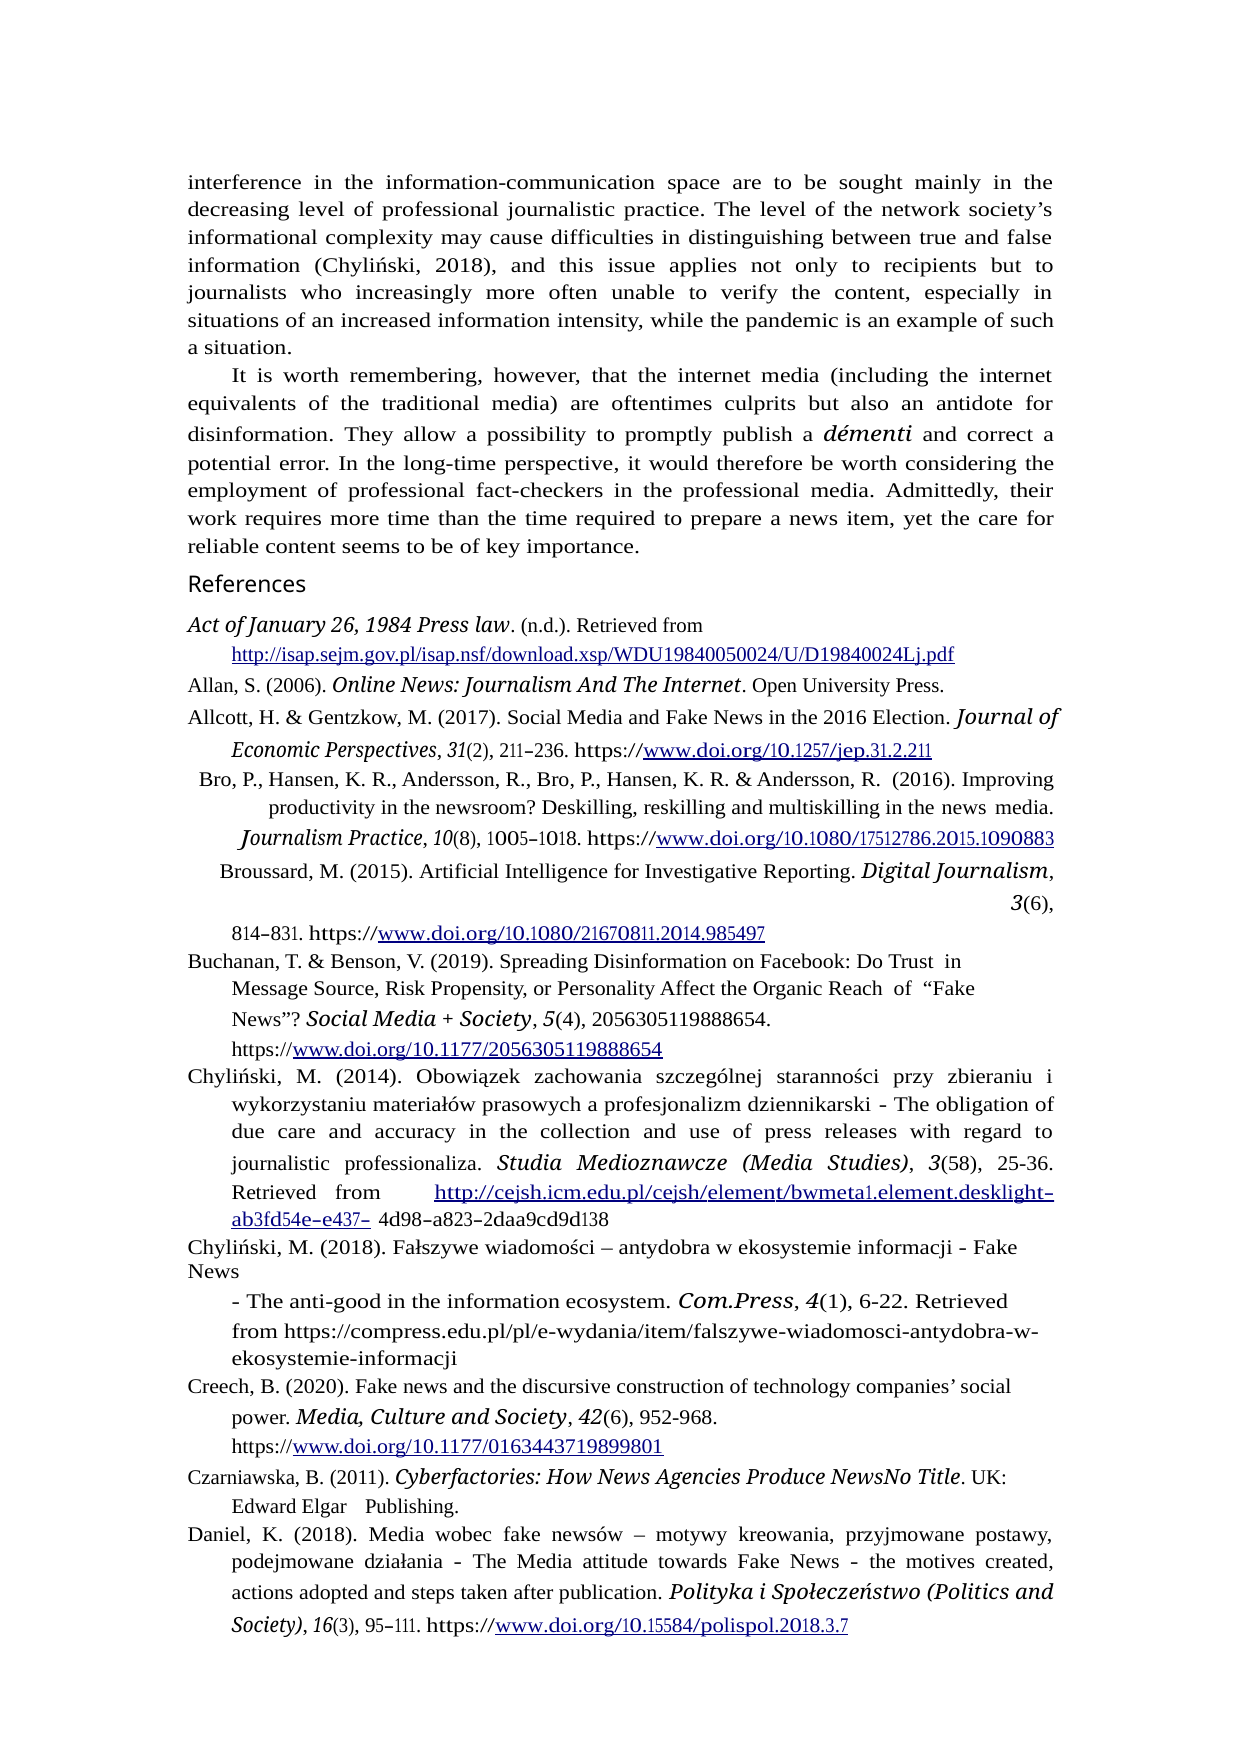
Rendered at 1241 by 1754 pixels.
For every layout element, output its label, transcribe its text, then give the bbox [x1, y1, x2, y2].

text Daniel, K. (2018). Media wobec fake newsów – motywy kreowania, przyjmowane postawy, podejmowane działania - The Media attitude towards Fake News - the motives created, actions adopted and steps taken after publication. Polityka i Społeczeństwo (Politics and Society), 16(3), 95-111. https://www.doi.org/10.15584/polispol.2018.3.7 [187, 1522, 1054, 1638]
subtitle References [187, 561, 1065, 601]
text Bro, P., Hansen, K. R., Andersson, R., Bro, P., Hansen, K. R. & Andersson, R. (2016). Improving productivity in the newsroom? Deskilling, reskilling and multiskilling in the news media. Journalism Practice, 10(8), 1005-1018. https://www.doi.org/10.1080/17512786.2015.1090883 Broussard, M. (2015). Artificial Intelligence for Investigative Reporting. Digital Journalism, 3(6), [175, 767, 1054, 917]
text interference in the information-communication space are to be sought mainly in the decreasing level of professional journalistic practice. The level of the network society’s informational complexity may cause difficulties in distinguishing between true and false information (Chyliński, 2018), and this issue applies not only to recipients but to journalists who increasingly more often unable to verify the content, especially in situations of an increased information intensity, while the pandemic is an example of such a situation. [187, 170, 1054, 359]
text Allan, S. (2006). Online News: Journalism And The Internet. Open University Press. [187, 670, 1065, 698]
text Czarniawska, B. (2011). Cyberfactories: How News Agencies Produce NewsNo Title. UK: Edward Elgar Publishing. [187, 1462, 1065, 1518]
text Creech, B. (2020). Fake news and the discursive construction of technology companies’ social power. Media, Culture and Society, 42(6), 952-968. https://www.doi.org/10.1177/0163443719899801 [187, 1374, 1065, 1458]
text Act of January 26, 1984 Press law. (n.d.). Retrieved from http://isap.sejm.gov.pl/isap.nsf/download.xsp/WDU19840050024/U/D19840024Lj.pdf [187, 610, 1065, 666]
text Buchanan, T. & Benson, V. (2019). Spreading Disinformation on Facebook: Do Trust in Message Source, Risk Propensity, or Personality Affect the Organic Reach of “Fake News”? Social Media + Society, 5(4), 2056305119888654. https://www.doi.org/10.1177/2056305119888654 [187, 949, 1046, 1061]
text Chyliński, M. (2018). Fałszywe wiadomości – antydobra w ekosystemie informacji - Fake News [187, 1235, 1065, 1283]
text Allcott, H. & Gentzkow, M. (2017). Social Media and Fake News in the 2016 Election. Journal of Economic Perspectives, 31(2), 211-236. https://www.doi.org/10.1257/jep.31.2.211 [187, 702, 1062, 763]
text - The anti-good in the information ecosystem. Com.Press, 4(1), 6-22. Retrieved from https://compress.edu.pl/pl/e-wydania/item/falszywe-wiadomosci-antydobra-w- ekosystemie-informacji [231, 1287, 1061, 1370]
text It is worth remembering, however, that the internet media (including the internet equivalents of the traditional media) are oftentimes culprits but also an antidote for disinformation. They allow a possibility to promptly publish a démenti and correct a potential error. In the long-time perspective, it would therefore be worth considering the employment of professional fact-checkers in the professional media. Admittedly, their work requires more time than the time required to prepare a news item, yet the care for reliable content seems to be of key importance. [187, 363, 1054, 558]
text 814-831. https://www.doi.org/10.1080/21670811.2014.985497 [231, 921, 1065, 945]
text Chyliński, M. (2014). Obowiązek zachowania szczególnej staranności przy zbieraniu i wykorzystaniu materiałów prasowych a profesjonalizm dziennikarski - The obligation of due care and accuracy in the collection and use of press releases with regard to journalistic professionaliza. Studia Medioznawcze (Media Studies), 3(58), 25-36. Retrieved from http://cejsh.icm.edu.pl/cejsh/element/bwmeta1.element.desklight-ab3fd54e-e437- 4d98-a823-2daa9cd9d138 [187, 1064, 1054, 1231]
